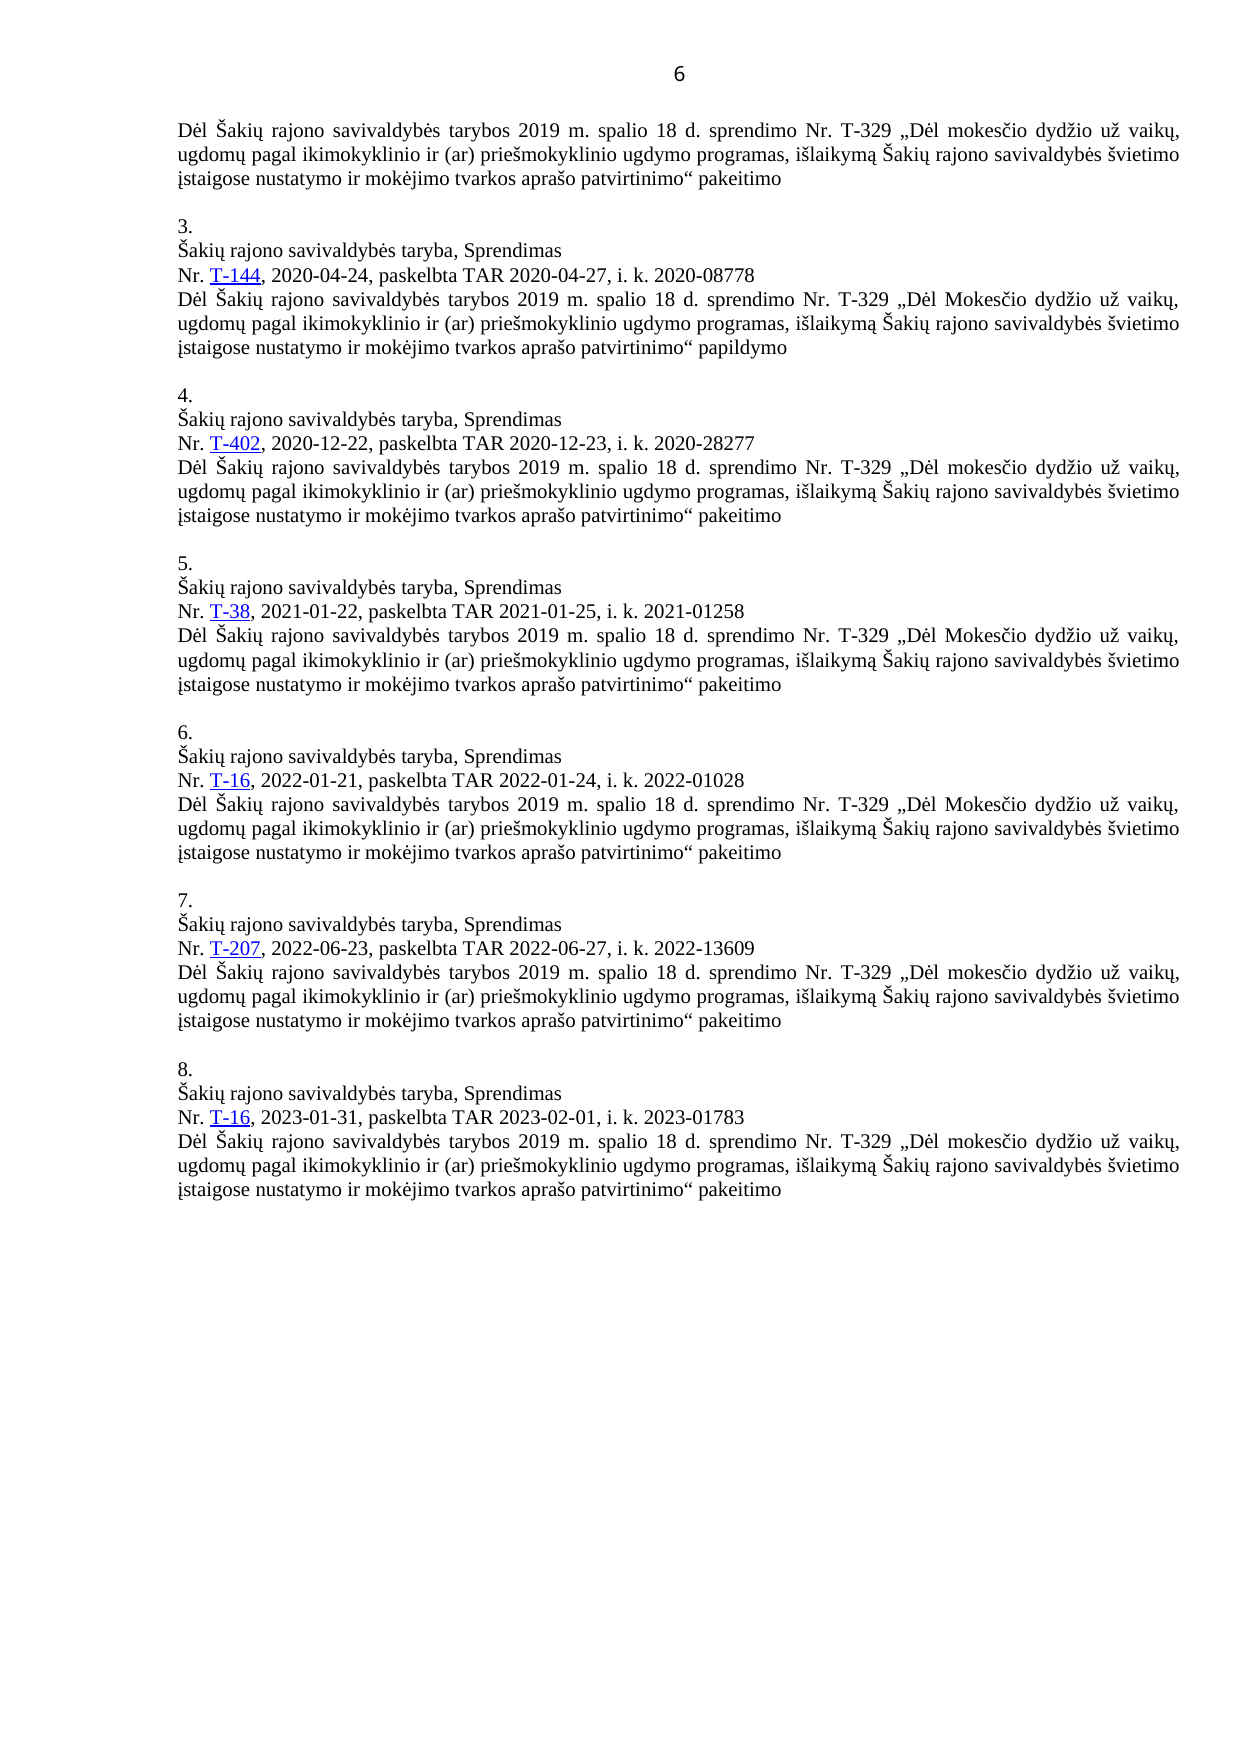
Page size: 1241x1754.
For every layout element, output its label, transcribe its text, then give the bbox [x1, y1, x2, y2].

text Dėl Šakių rajono savivaldybės tarybos 2019 m. spalio 18 d. sprendimo Nr. T-329 „Dėl Mokesčio dydžio už vaikų, ugdomų pagal ikimokyklinio ir (ar) priešmokyklinio ugdymo programas, išlaikymą Šakių rajono savivaldybės švietimo įstaigose nustatymo ir mokėjimo tvarkos aprašo patvirtinimo“ pakeitimo [177, 792, 1181, 864]
text 4. [177, 383, 1181, 407]
text Šakių rajono savivaldybės taryba, Sprendimas [177, 912, 1181, 936]
text Nr. T-144, 2020-04-24, paskelbta TAR 2020-04-27, i. k. 2020-08778 [177, 262, 1181, 287]
text Nr. T-402, 2020-12-22, paskelbta TAR 2020-12-23, i. k. 2020-28277 [177, 431, 1181, 455]
text Dėl Šakių rajono savivaldybės tarybos 2019 m. spalio 18 d. sprendimo Nr. T-329 „Dėl mokesčio dydžio už vaikų, ugdomų pagal ikimokyklinio ir (ar) priešmokyklinio ugdymo programas, išlaikymą Šakių rajono savivaldybės švietimo įstaigose nustatymo ir mokėjimo tvarkos aprašo patvirtinimo“ pakeitimo [177, 455, 1181, 527]
text Dėl Šakių rajono savivaldybės tarybos 2019 m. spalio 18 d. sprendimo Nr. T-329 „Dėl mokesčio dydžio už vaikų, ugdomų pagal ikimokyklinio ir (ar) priešmokyklinio ugdymo programas, išlaikymą Šakių rajono savivaldybės švietimo įstaigose nustatymo ir mokėjimo tvarkos aprašo patvirtinimo“ pakeitimo [177, 960, 1181, 1032]
text Šakių rajono savivaldybės taryba, Sprendimas [177, 744, 1181, 768]
text Dėl Šakių rajono savivaldybės tarybos 2019 m. spalio 18 d. sprendimo Nr. T-329 „Dėl mokesčio dydžio už vaikų, ugdomų pagal ikimokyklinio ir (ar) priešmokyklinio ugdymo programas, išlaikymą Šakių rajono savivaldybės švietimo įstaigose nustatymo ir mokėjimo tvarkos aprašo patvirtinimo“ pakeitimo [177, 1129, 1181, 1201]
text Dėl Šakių rajono savivaldybės tarybos 2019 m. spalio 18 d. sprendimo Nr. T-329 „Dėl Mokesčio dydžio už vaikų, ugdomų pagal ikimokyklinio ir (ar) priešmokyklinio ugdymo programas, išlaikymą Šakių rajono savivaldybės švietimo įstaigose nustatymo ir mokėjimo tvarkos aprašo patvirtinimo“ pakeitimo [177, 623, 1181, 696]
text 3. [177, 214, 1181, 238]
text Dėl Šakių rajono savivaldybės tarybos 2019 m. spalio 18 d. sprendimo Nr. T-329 „Dėl Mokesčio dydžio už vaikų, ugdomų pagal ikimokyklinio ir (ar) priešmokyklinio ugdymo programas, išlaikymą Šakių rajono savivaldybės švietimo įstaigose nustatymo ir mokėjimo tvarkos aprašo patvirtinimo“ papildymo [177, 287, 1181, 359]
text Šakių rajono savivaldybės taryba, Sprendimas [177, 1081, 1181, 1105]
text Nr. T-207, 2022-06-23, paskelbta TAR 2022-06-27, i. k. 2022-13609 [177, 936, 1181, 960]
text 7. [177, 888, 1181, 912]
text Nr. T-16, 2023-01-31, paskelbta TAR 2023-02-01, i. k. 2023-01783 [177, 1105, 1181, 1129]
text Šakių rajono savivaldybės taryba, Sprendimas [177, 407, 1181, 431]
text Šakių rajono savivaldybės taryba, Sprendimas [177, 238, 1181, 262]
text 5. [177, 551, 1181, 575]
text Šakių rajono savivaldybės taryba, Sprendimas [177, 575, 1181, 599]
text Dėl Šakių rajono savivaldybės tarybos 2019 m. spalio 18 d. sprendimo Nr. T-329 „Dėl mokesčio dydžio už vaikų, ugdomų pagal ikimokyklinio ir (ar) priešmokyklinio ugdymo programas, išlaikymą Šakių rajono savivaldybės švietimo įstaigose nustatymo ir mokėjimo tvarkos aprašo patvirtinimo“ pakeitimo [177, 118, 1181, 190]
text 8. [177, 1057, 1181, 1081]
text Nr. T-38, 2021-01-22, paskelbta TAR 2021-01-25, i. k. 2021-01258 [177, 599, 1181, 623]
text 6. [177, 720, 1181, 744]
text Nr. T-16, 2022-01-21, paskelbta TAR 2022-01-24, i. k. 2022-01028 [177, 768, 1181, 792]
